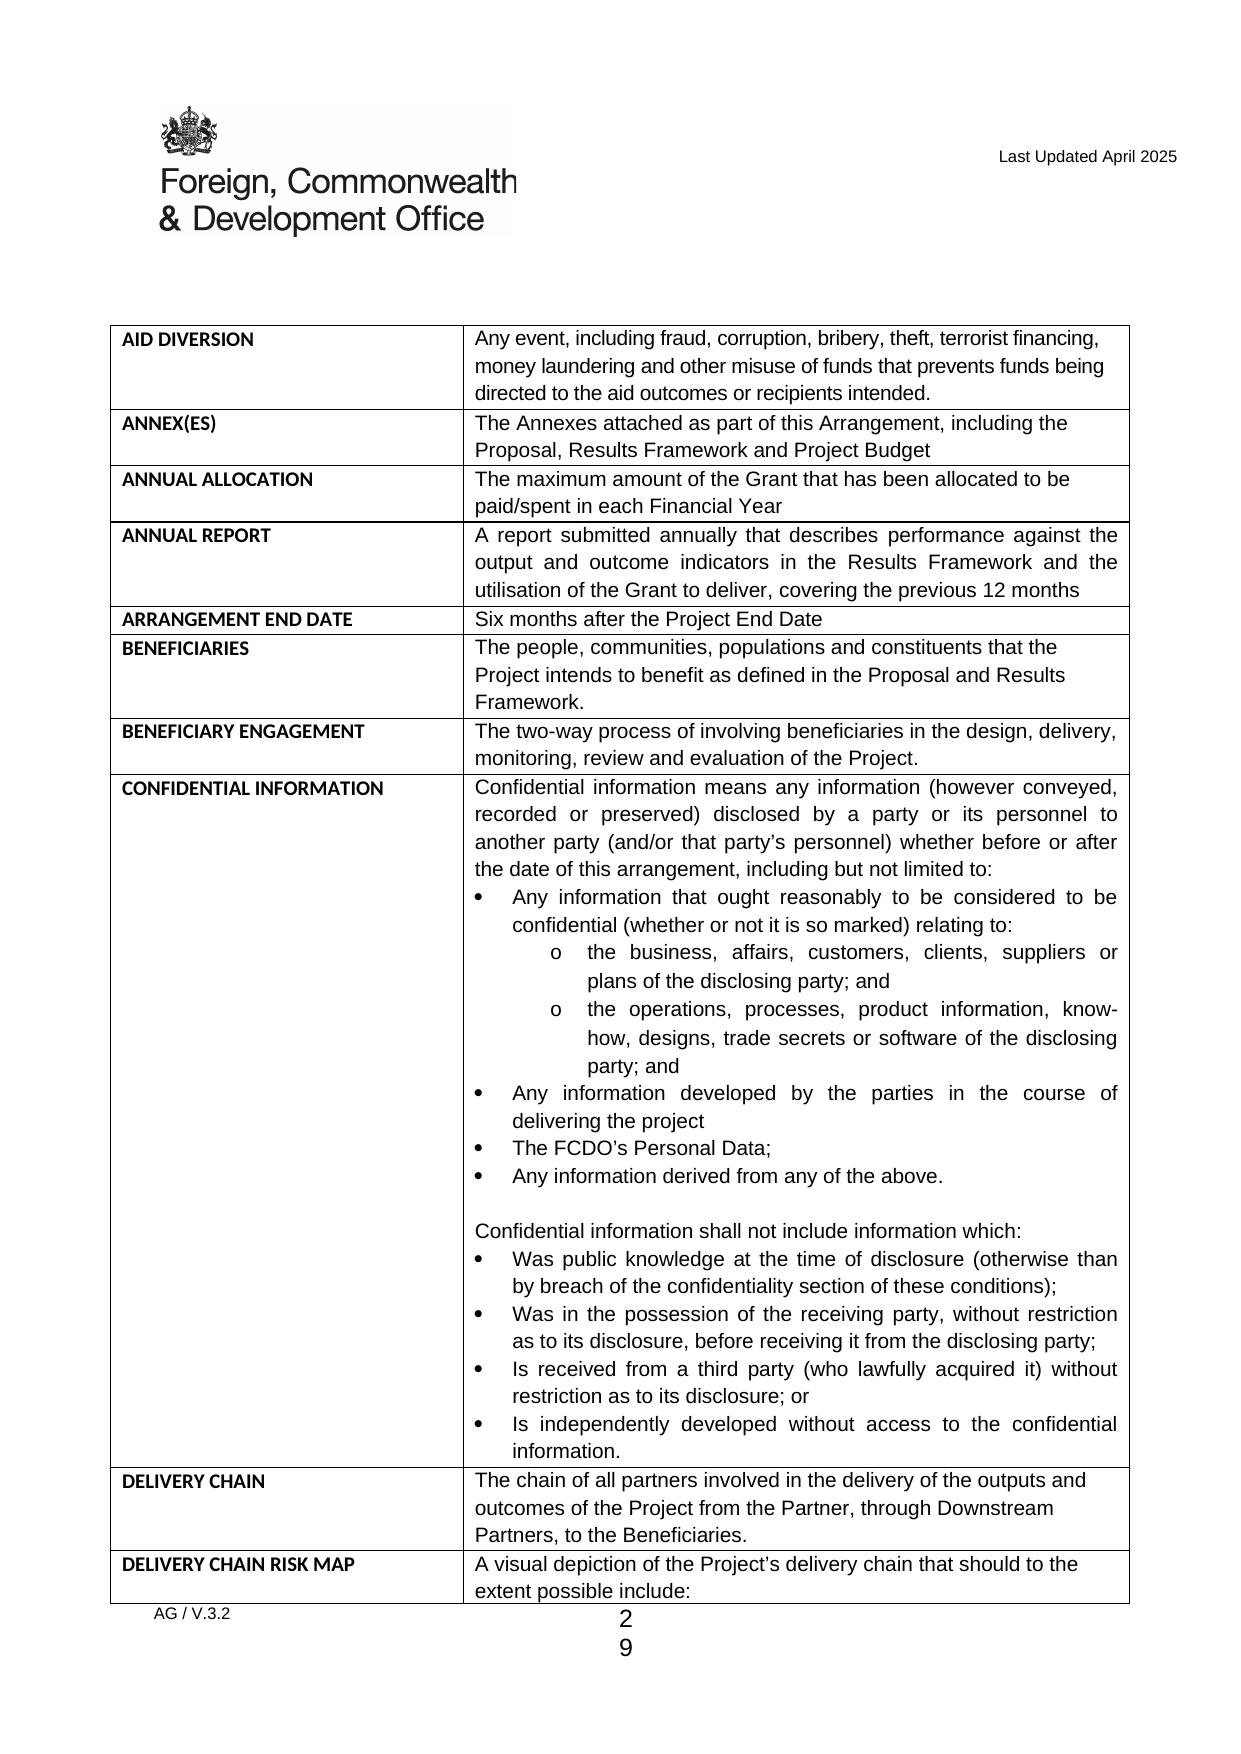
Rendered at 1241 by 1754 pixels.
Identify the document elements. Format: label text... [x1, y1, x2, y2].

table_cell ANNUAL ALLOCATION [111, 466, 463, 521]
table_header Any event, including fraud, corruption, bribery, theft, terrorist financing, money laundering and other misuse of funds that prevents funds being directed to the aid outcomes or recipients intended. [464, 326, 1129, 409]
table_cell The maximum amount of the Grant that has been allocated to be paid/spent in each Financial Year [464, 466, 1129, 521]
table_cell Confidential information means any information (however conveyed, recorded or preserved) disclosed by a party or its personnel to another party (and/or that party’s personnel) whether before or after the date of this arrangement, including but not limited to: Any information that ought reasonably to be considered to be confidential (whether or not it is so marked) relating to: the business, affairs, customers, clients, suppliers or plans of the disclosing party; and the operations, processes, product information, know-how, designs, trade secrets or software of the disclosing party; and Any information developed by the parties in the course of delivering the project The FCDO’s Personal Data; Any information derived from any of the above. Confidential information shall not include information which: Was public knowledge at the time of disclosure (otherwise than by breach of the confidentiality section of these conditions); Was in the possession of the receiving party, without restriction as to its disclosure, before receiving it from the disclosing party; Is received from a third party (who lawfully acquired it) without restriction as to its disclosure; or Is independently developed without access to the confidential information. [464, 775, 1129, 1467]
table_cell A report submitted annually that describes performance against the output and outcome indicators in the Results Framework and the utilisation of the Grant to deliver, covering the previous 12 months [464, 523, 1129, 606]
table_cell BENEFICIARY ENGAGEMENT [111, 719, 463, 774]
table_cell A visual depiction of the Project’s delivery chain that should to the extent possible include: The name of all downstream delivery partners and their functions. Funding flows (e.g. amount, type) to each delivery partner. · Risks involved in programme delivery, mitigating measures and associated controls. [464, 1551, 1129, 1603]
table_cell CONFIDENTIAL INFORMATION [111, 775, 463, 1467]
table_header AID DIVERSION [111, 326, 463, 409]
table_cell BENEFICIARIES [111, 635, 463, 718]
table_cell The Annexes attached as part of this Arrangement, including the Proposal, Results Framework and Project Budget [464, 410, 1129, 465]
table_cell The two-way process of involving beneficiaries in the design, delivery, monitoring, review and evaluation of the Project. [464, 719, 1129, 774]
table_cell DELIVERY CHAIN RISK MAP [111, 1551, 463, 1603]
table_cell The chain of all partners involved in the delivery of the outputs and outcomes of the Project from the Partner, through Downstream Partners, to the Beneficiaries. [464, 1468, 1129, 1550]
table_cell Six months after the Project End Date [464, 607, 1129, 634]
table_cell ARRANGEMENT END DATE [111, 607, 463, 634]
table_cell DELIVERY CHAIN [111, 1468, 463, 1550]
table_cell ANNEX(ES) [111, 410, 463, 465]
table_cell The people, communities, populations and constituents that the Project intends to benefit as defined in the Proposal and Results Framework. [464, 635, 1129, 718]
table_cell ANNUAL REPORT [111, 523, 463, 606]
